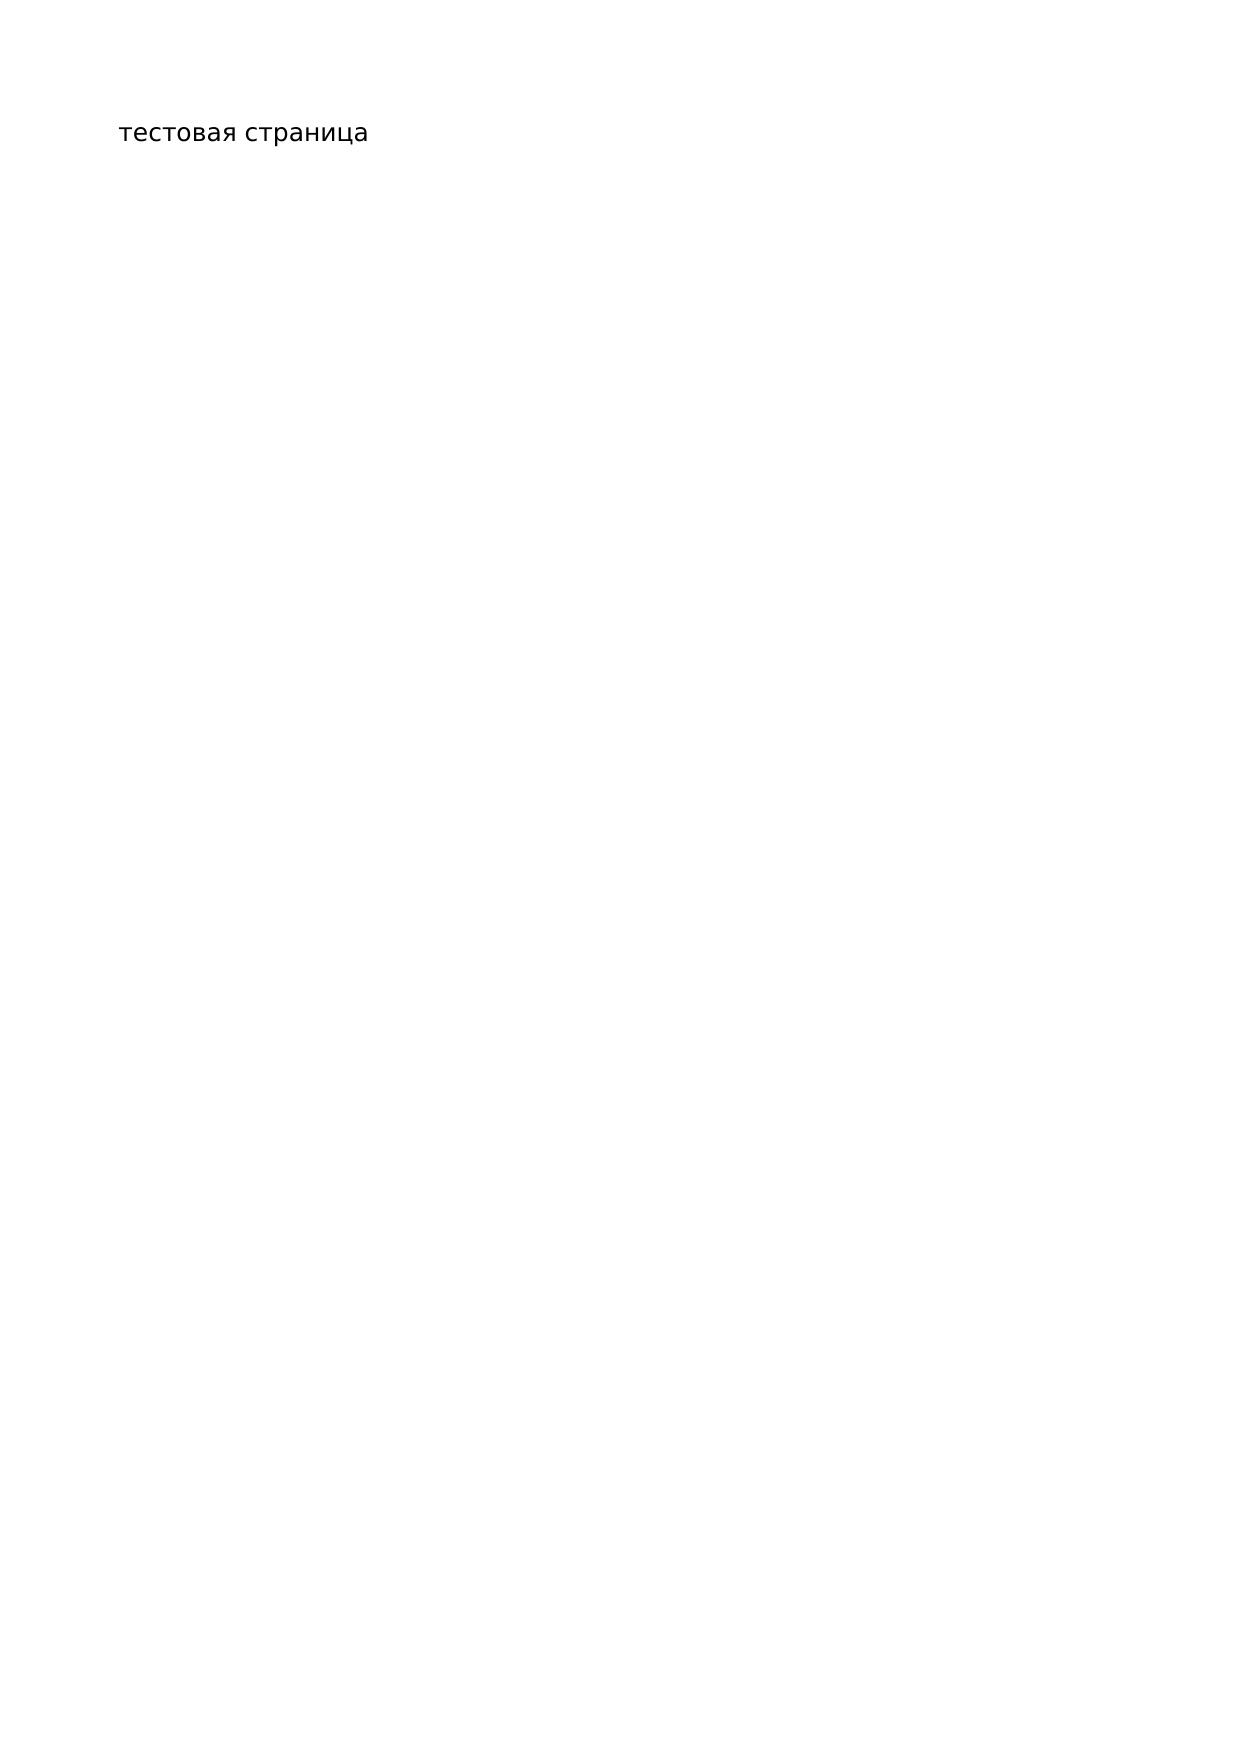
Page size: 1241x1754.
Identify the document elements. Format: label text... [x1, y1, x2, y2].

text тестовая страница [118, 118, 1122, 147]
